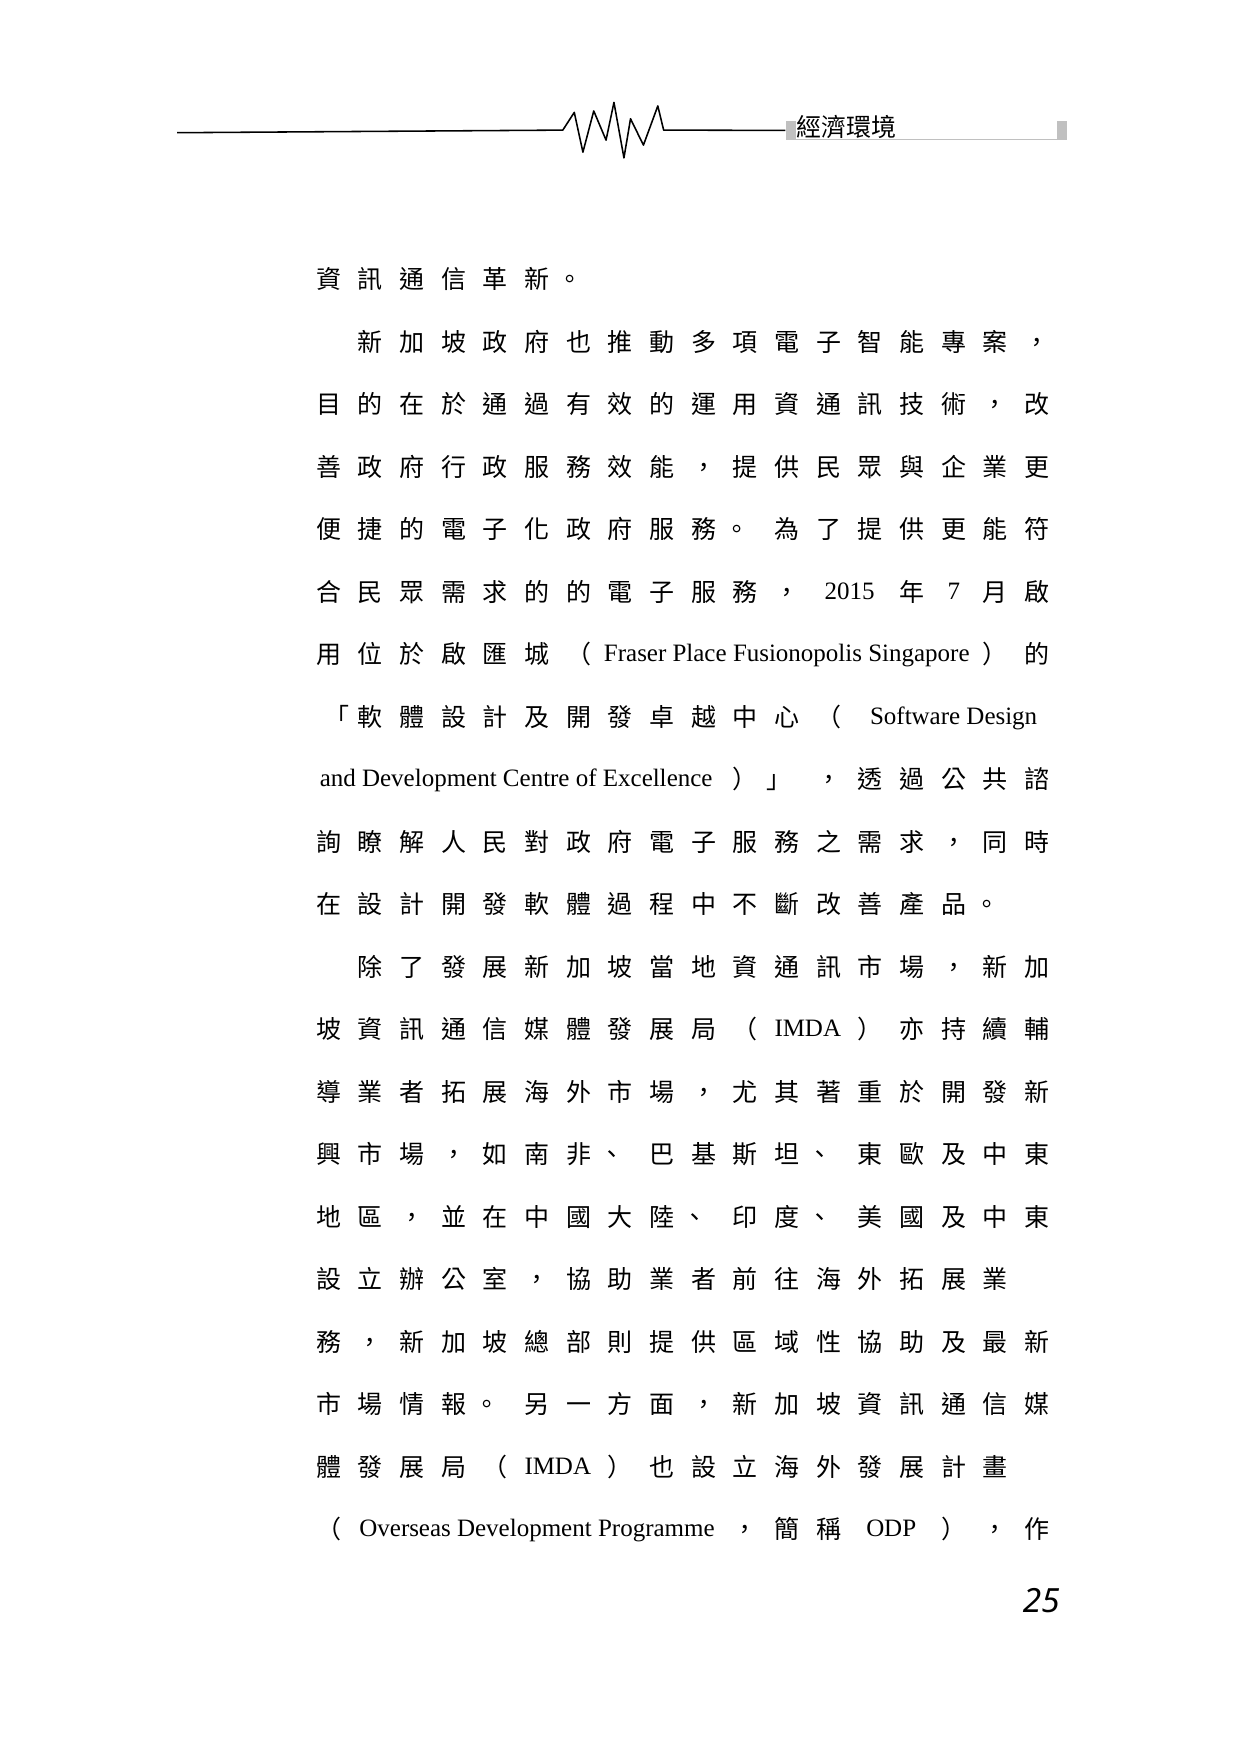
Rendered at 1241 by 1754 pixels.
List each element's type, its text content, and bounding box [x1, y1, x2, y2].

text 資訊通信革新。 [281, 236, 1058, 299]
text 新加坡政府也推動多項電子智能專案，目的在於通過有效的運用資通訊技術，改善政府行政服務效能，提供民眾與企業更便捷的電子化政府服務。為了提供更能符合民眾需求的的電子服務，2015年7月啟用位於啟匯城（Fraser Place Fusionopolis Singapore）的「軟體設計及開發卓越中心（Software Design and Development Centre of Excellence）」，透過公共諮詢瞭解人民對政府電子服務之需求，同時在設計開發軟體過程中不斷改善產品。 [281, 299, 1058, 924]
text 除了發展新加坡當地資通訊市場，新加坡資訊通信媒體發展局（IMDA）亦持續輔導業者拓展海外市場，尤其著重於開發新興市場，如南非、巴基斯坦、東歐及中東地區，並在中國大陸、印度、美國及中東設立辦公室，協助業者前往海外拓展業務，新加坡總部則提供區域性協助及最新市場情報。另一方面，新加坡資訊通信媒體發展局（IMDA）也設立海外發展計畫（Overseas Development Programme，簡稱ODP），作 [281, 924, 1058, 1549]
